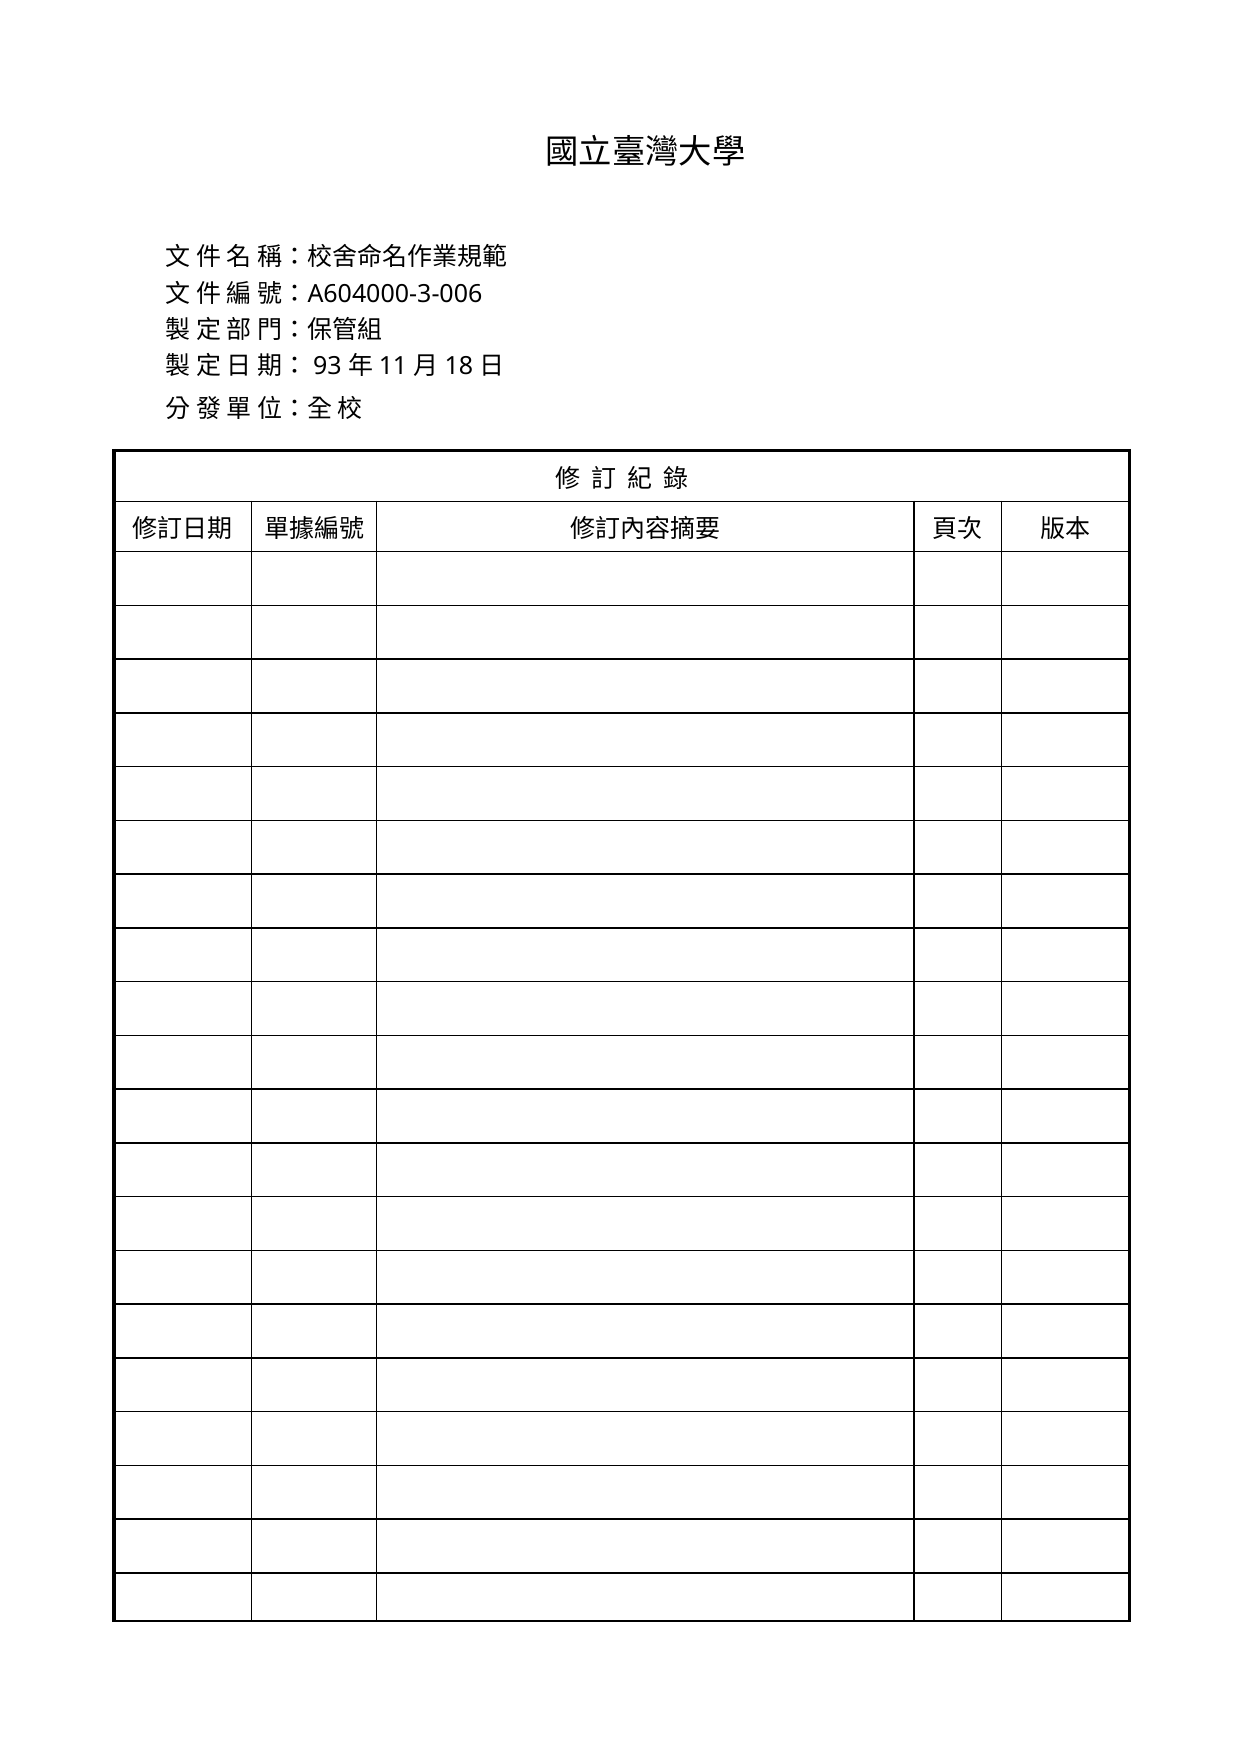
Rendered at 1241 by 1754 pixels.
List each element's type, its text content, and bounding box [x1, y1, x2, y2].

table_cell [252, 1520, 376, 1572]
table_cell [377, 1144, 913, 1196]
table_cell [252, 660, 376, 712]
table_cell [252, 767, 376, 819]
table_cell [377, 767, 913, 819]
table_cell [1002, 1036, 1128, 1088]
table_cell [252, 982, 376, 1034]
table_cell 修訂內容摘要 [377, 502, 913, 551]
table_cell [377, 821, 913, 873]
table_cell [915, 1251, 1001, 1303]
table_cell [377, 660, 913, 712]
table_cell 修訂日期 [116, 502, 251, 551]
table_cell [252, 606, 376, 658]
table_cell [377, 875, 913, 927]
table_cell [915, 1520, 1001, 1572]
table_cell [1002, 1144, 1128, 1196]
table_cell [377, 1412, 913, 1464]
table_cell [915, 1036, 1001, 1088]
text 文 件 名 稱：校舍命名作業規範 [165, 237, 1125, 273]
table_cell [252, 1036, 376, 1088]
table_cell [377, 1466, 913, 1518]
table_cell [915, 714, 1001, 766]
table_cell [1002, 821, 1128, 873]
table_cell [915, 929, 1001, 981]
table_cell [116, 552, 251, 604]
table_cell [1002, 1520, 1128, 1572]
table_cell [116, 714, 251, 766]
table_cell [116, 1359, 251, 1411]
table_cell [915, 606, 1001, 658]
table_cell [377, 1305, 913, 1357]
table_cell [116, 1466, 251, 1518]
table_cell [915, 1305, 1001, 1357]
table_cell [1002, 1466, 1128, 1518]
table_cell [915, 821, 1001, 873]
table_cell [252, 1144, 376, 1196]
table_cell [252, 821, 376, 873]
table_cell [116, 1412, 251, 1464]
table_cell [915, 767, 1001, 819]
table_cell [116, 1251, 251, 1303]
table_cell [377, 606, 913, 658]
table_cell [377, 552, 913, 604]
table_cell [116, 982, 251, 1034]
table_cell [252, 1466, 376, 1518]
table_cell [116, 1144, 251, 1196]
table_cell 頁次 [915, 502, 1001, 551]
table_cell [252, 1090, 376, 1142]
text 分 發 單 位：全 校 [165, 388, 1125, 424]
table_cell [1002, 660, 1128, 712]
table_header 修 訂 紀 錄 [116, 452, 1128, 501]
table_cell [915, 1090, 1001, 1142]
table_cell [116, 1197, 251, 1249]
table_cell [915, 1144, 1001, 1196]
table_cell [377, 1574, 913, 1620]
text 製 定 日 期： 93 年 11 月 18 日 [165, 346, 1125, 382]
table_cell [1002, 1197, 1128, 1249]
table_cell [252, 1197, 376, 1249]
table_cell [915, 1574, 1001, 1620]
table_cell [377, 929, 913, 981]
table_cell [377, 1520, 913, 1572]
table_cell [1002, 1412, 1128, 1464]
table_cell [1002, 875, 1128, 927]
table_cell 單據編號 [252, 502, 376, 551]
table_cell [1002, 1359, 1128, 1411]
table_cell [252, 929, 376, 981]
table_cell [377, 1359, 913, 1411]
text 國立臺灣大學 [165, 124, 1125, 173]
table_cell [915, 875, 1001, 927]
table_cell [116, 821, 251, 873]
table_cell [377, 982, 913, 1034]
table_cell [377, 1036, 913, 1088]
text 製 定 部 門：保管組 [165, 309, 1125, 346]
table_cell [1002, 1090, 1128, 1142]
table_cell [116, 660, 251, 712]
table_cell [915, 1359, 1001, 1411]
table_cell [252, 1359, 376, 1411]
table_cell [116, 1574, 251, 1620]
table_cell [915, 982, 1001, 1034]
table_cell [116, 606, 251, 658]
table_cell [252, 875, 376, 927]
table_cell [1002, 552, 1128, 604]
table_cell [377, 1090, 913, 1142]
table_cell [377, 1197, 913, 1249]
table_cell [252, 552, 376, 604]
table_cell [1002, 982, 1128, 1034]
table_cell [116, 1520, 251, 1572]
table_cell [1002, 929, 1128, 981]
table_cell [377, 714, 913, 766]
table_cell [252, 1574, 376, 1620]
table_cell [116, 767, 251, 819]
table_cell [915, 1197, 1001, 1249]
table_cell [252, 1305, 376, 1357]
table_cell [116, 1036, 251, 1088]
table_cell [915, 1412, 1001, 1464]
table_cell [116, 1090, 251, 1142]
table_cell [116, 875, 251, 927]
table_cell [377, 1251, 913, 1303]
table_cell [1002, 1251, 1128, 1303]
table_cell [252, 1412, 376, 1464]
table_cell [915, 660, 1001, 712]
table_cell [1002, 767, 1128, 819]
table_cell [252, 714, 376, 766]
table_cell [1002, 1305, 1128, 1357]
table_cell [915, 552, 1001, 604]
table_cell [1002, 1574, 1128, 1620]
table_cell 版本 [1002, 502, 1128, 551]
table_cell [116, 929, 251, 981]
text 文 件 編 號：A604000-3-006 [165, 273, 1125, 309]
table_cell [1002, 606, 1128, 658]
table_cell [252, 1251, 376, 1303]
table_cell [915, 1466, 1001, 1518]
table_cell [116, 1305, 251, 1357]
table_cell [1002, 714, 1128, 766]
